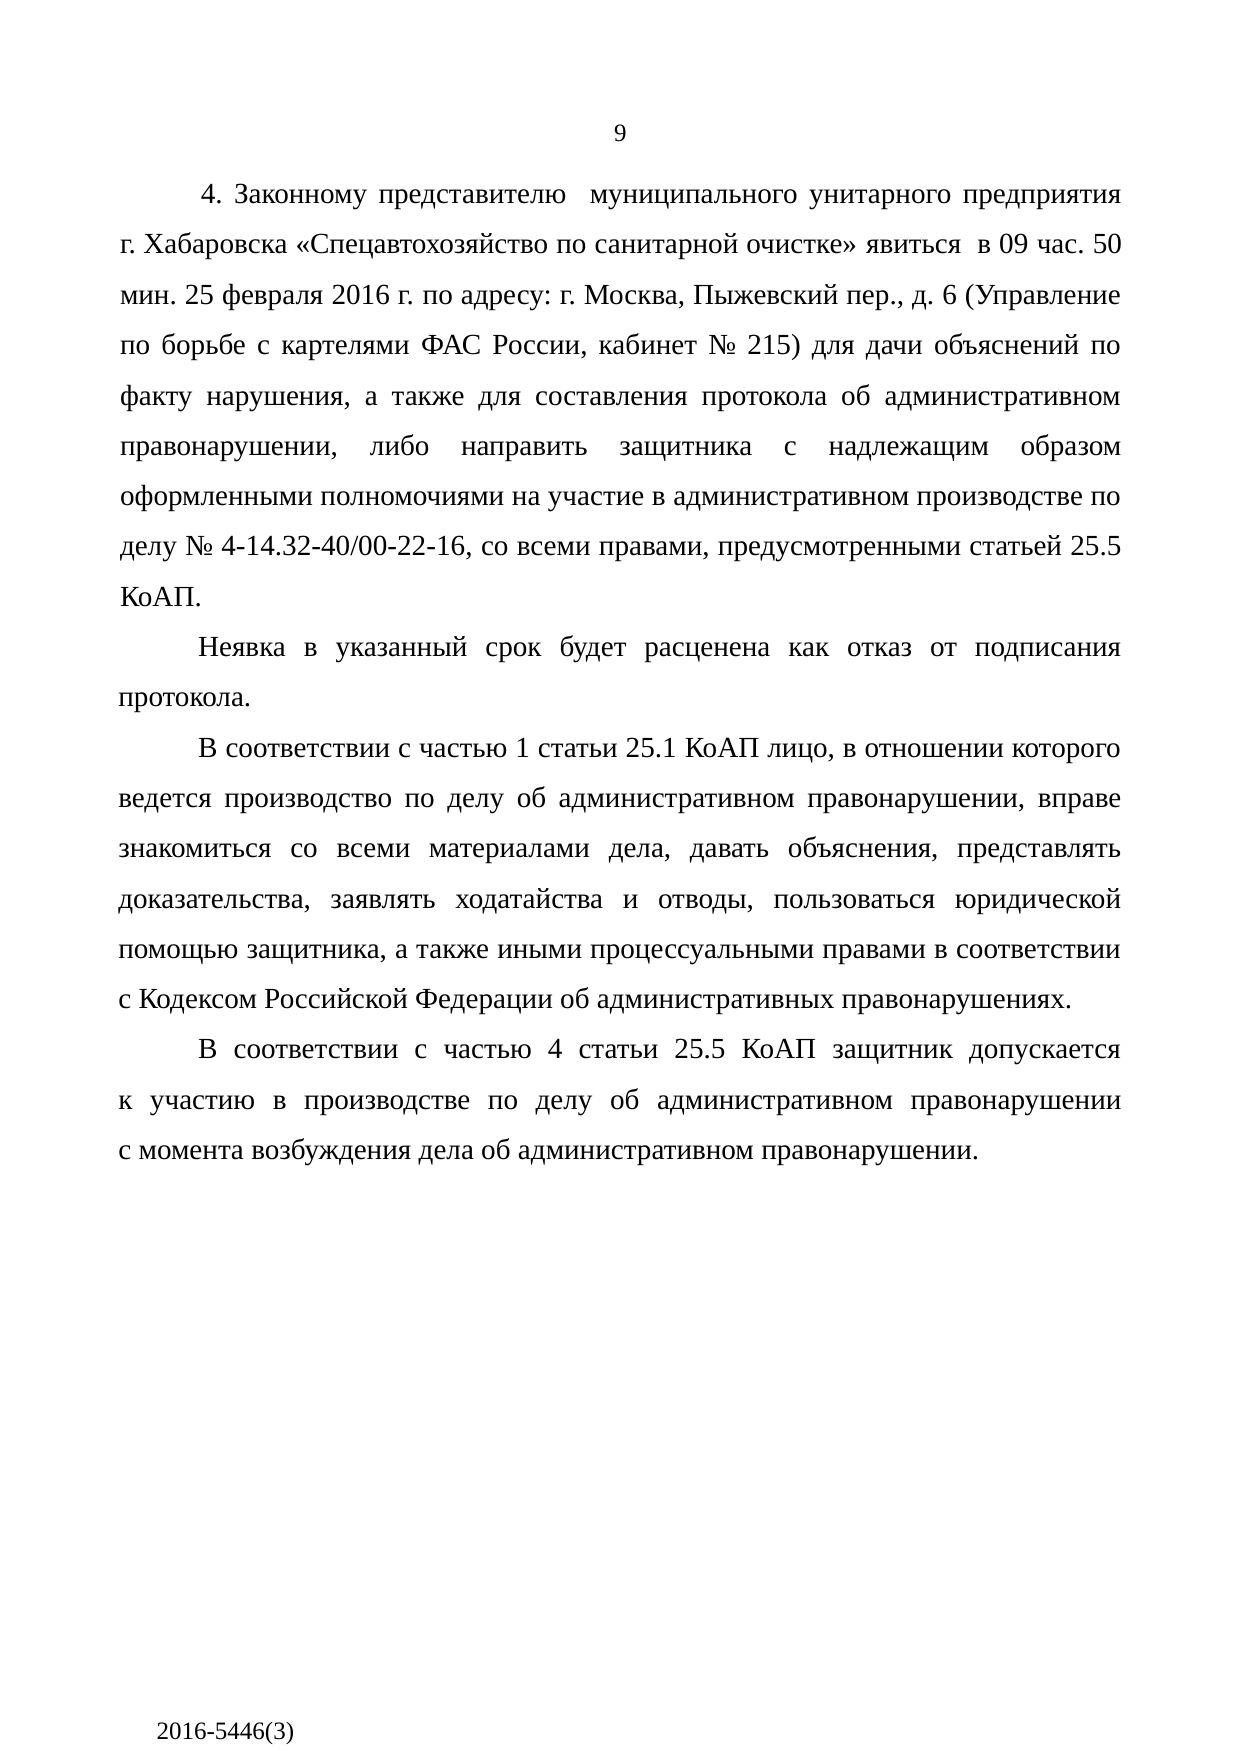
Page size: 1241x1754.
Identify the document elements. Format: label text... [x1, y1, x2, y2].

text Неявка в указанный срок будет расценена как отказ от подписания протокола. [118, 629, 1122, 713]
text В соответствии с частью 1 статьи 25.1 КоАП лицо, в отношении которого ведется производство по делу об административном правонарушении, вправе знакомиться со всеми материалами дела, давать объяснения, представлять доказательства, заявлять ходатайства и отводы, пользоваться юридической помощью защитника, а также иными процессуальными правами в соответствии с Кодексом Российской Федерации об административных правонарушениях. [118, 730, 1122, 1015]
list 4. Законному представителю муниципального унитарного предприятия г. Хабаровска «Спецавтохозяйство по санитарной очистке» явиться в 09 час. 50 мин. 25 февраля 2016 г. по адресу: г. Москва, Пыжевский пер., д. 6 (Управление по борьбе с картелями ФАС России, кабинет № 215) для дачи объяснений по факту нарушения, а также для составления протокола об административном правонарушении, либо направить защитника с надлежащим образом оформленными полномочиями на участие в административном производстве по делу № 4-14.32-40/00-22-16, со всеми правами, предусмотренными статьей 25.5 КоАП. [120, 176, 1122, 612]
text В соответствии с частью 4 статьи 25.5 КоАП защитник допускается к участию в производстве по делу об административном правонарушении с момента возбуждения дела об административном правонарушении. [118, 1032, 1122, 1166]
